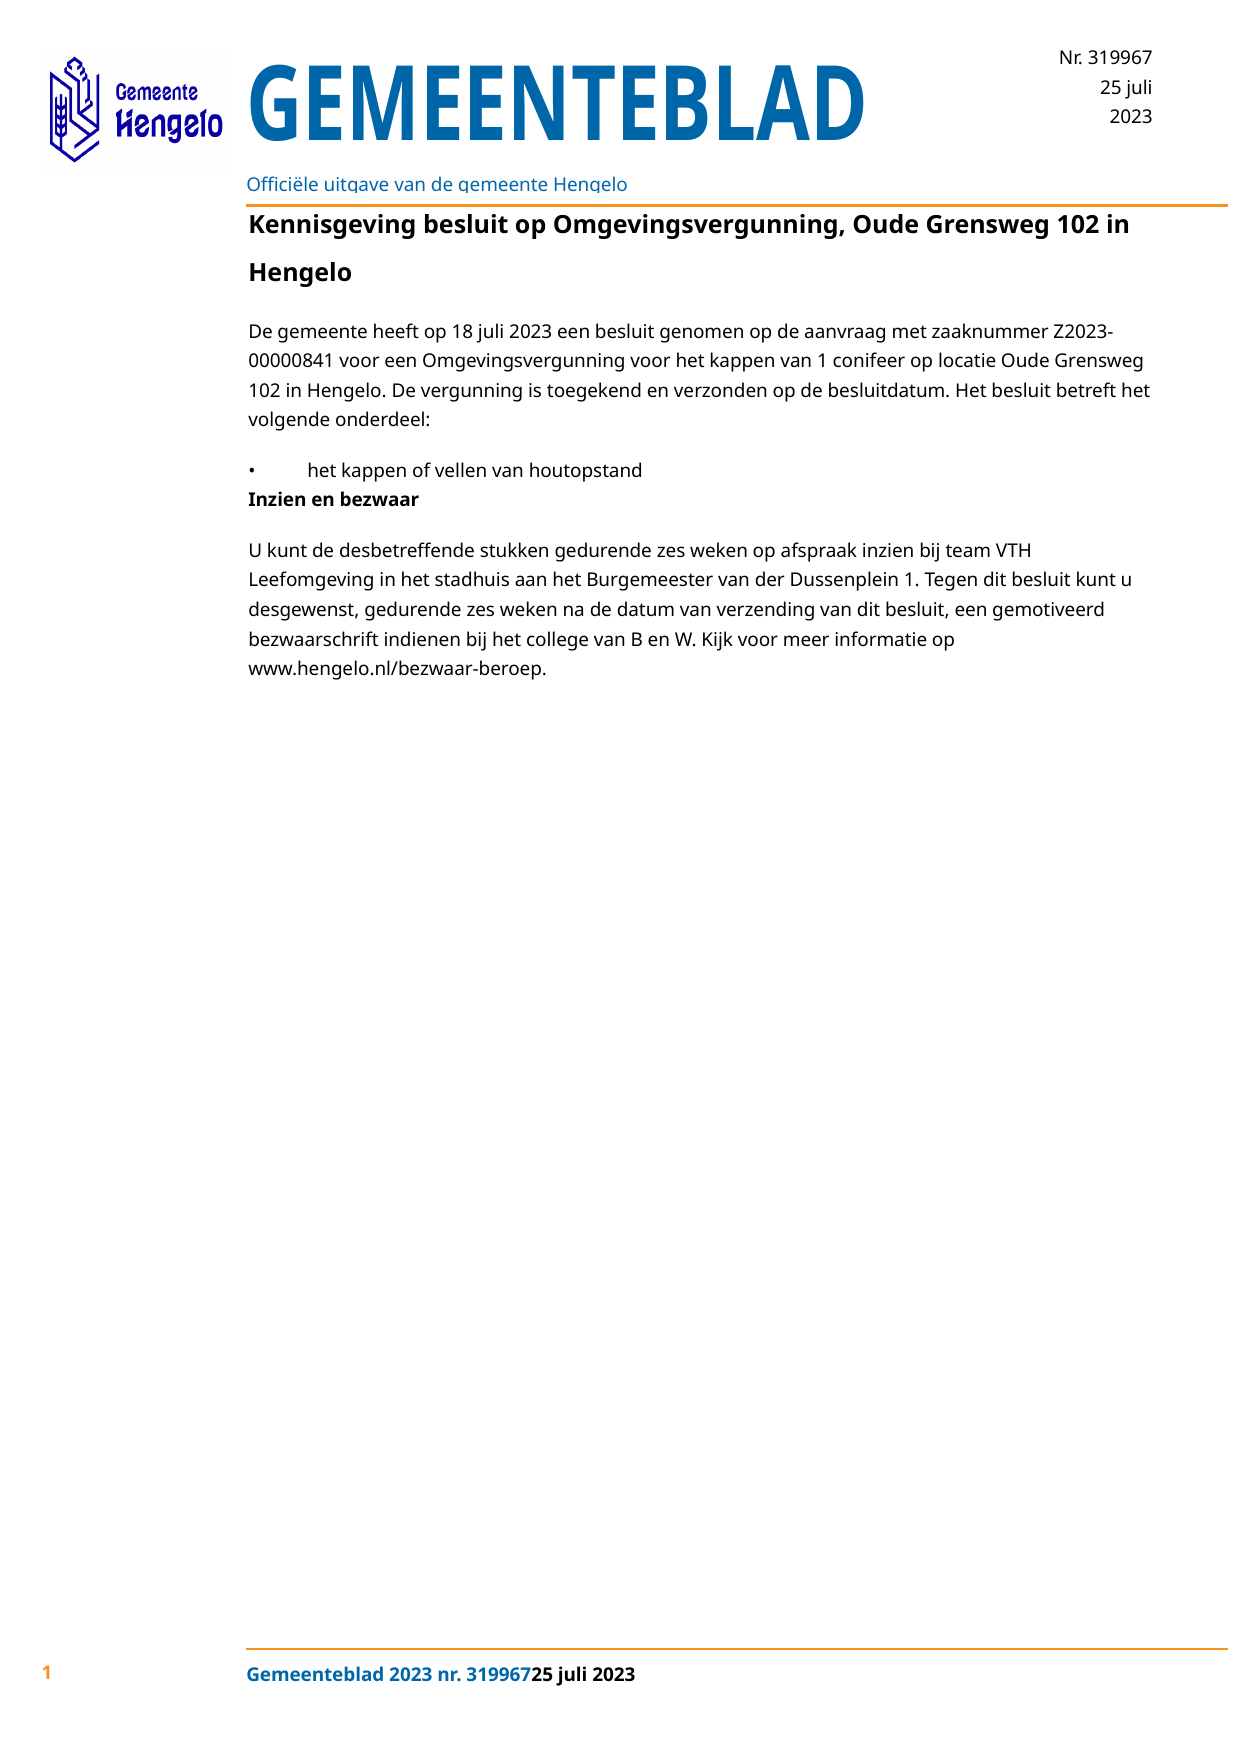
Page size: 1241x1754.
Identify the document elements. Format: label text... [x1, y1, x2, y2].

text Inzien en bezwaar [248, 487, 1152, 512]
text De gemeente heeft op 18 juli 2023 een besluit genomen op de aanvraag met zaaknummer Z2023-00000841 voor een Omgevingsvergunning voor het kappen van 1 conifeer op locatie Oude Grensweg 102 in Hengelo. De vergunning is toegekend en verzonden op de besluitdatum. Het besluit betreft het volgende onderdeel: [248, 318, 1152, 432]
picture [41, 47, 231, 172]
text Kennisgeving besluit op Omgevingsvergunning, Oude Grensweg 102 in Hengelo [248, 207, 1152, 288]
list het kappen of vellen van houtopstand [248, 457, 1152, 483]
text U kunt de desbetreffende stukken gedurende zes weken op afspraak inzien bij team VTH Leefomgeving in het stadhuis aan het Burgemeester van der Dussenplein 1. Tegen dit besluit kunt u desgewenst, gedurende zes weken na de datum van verzending van dit besluit, een gemotiveerd bezwaarschrift indienen bij het college van B en W. Kijk voor meer informatie op www.hengelo.nl/bezwaar-beroep. [248, 537, 1152, 681]
